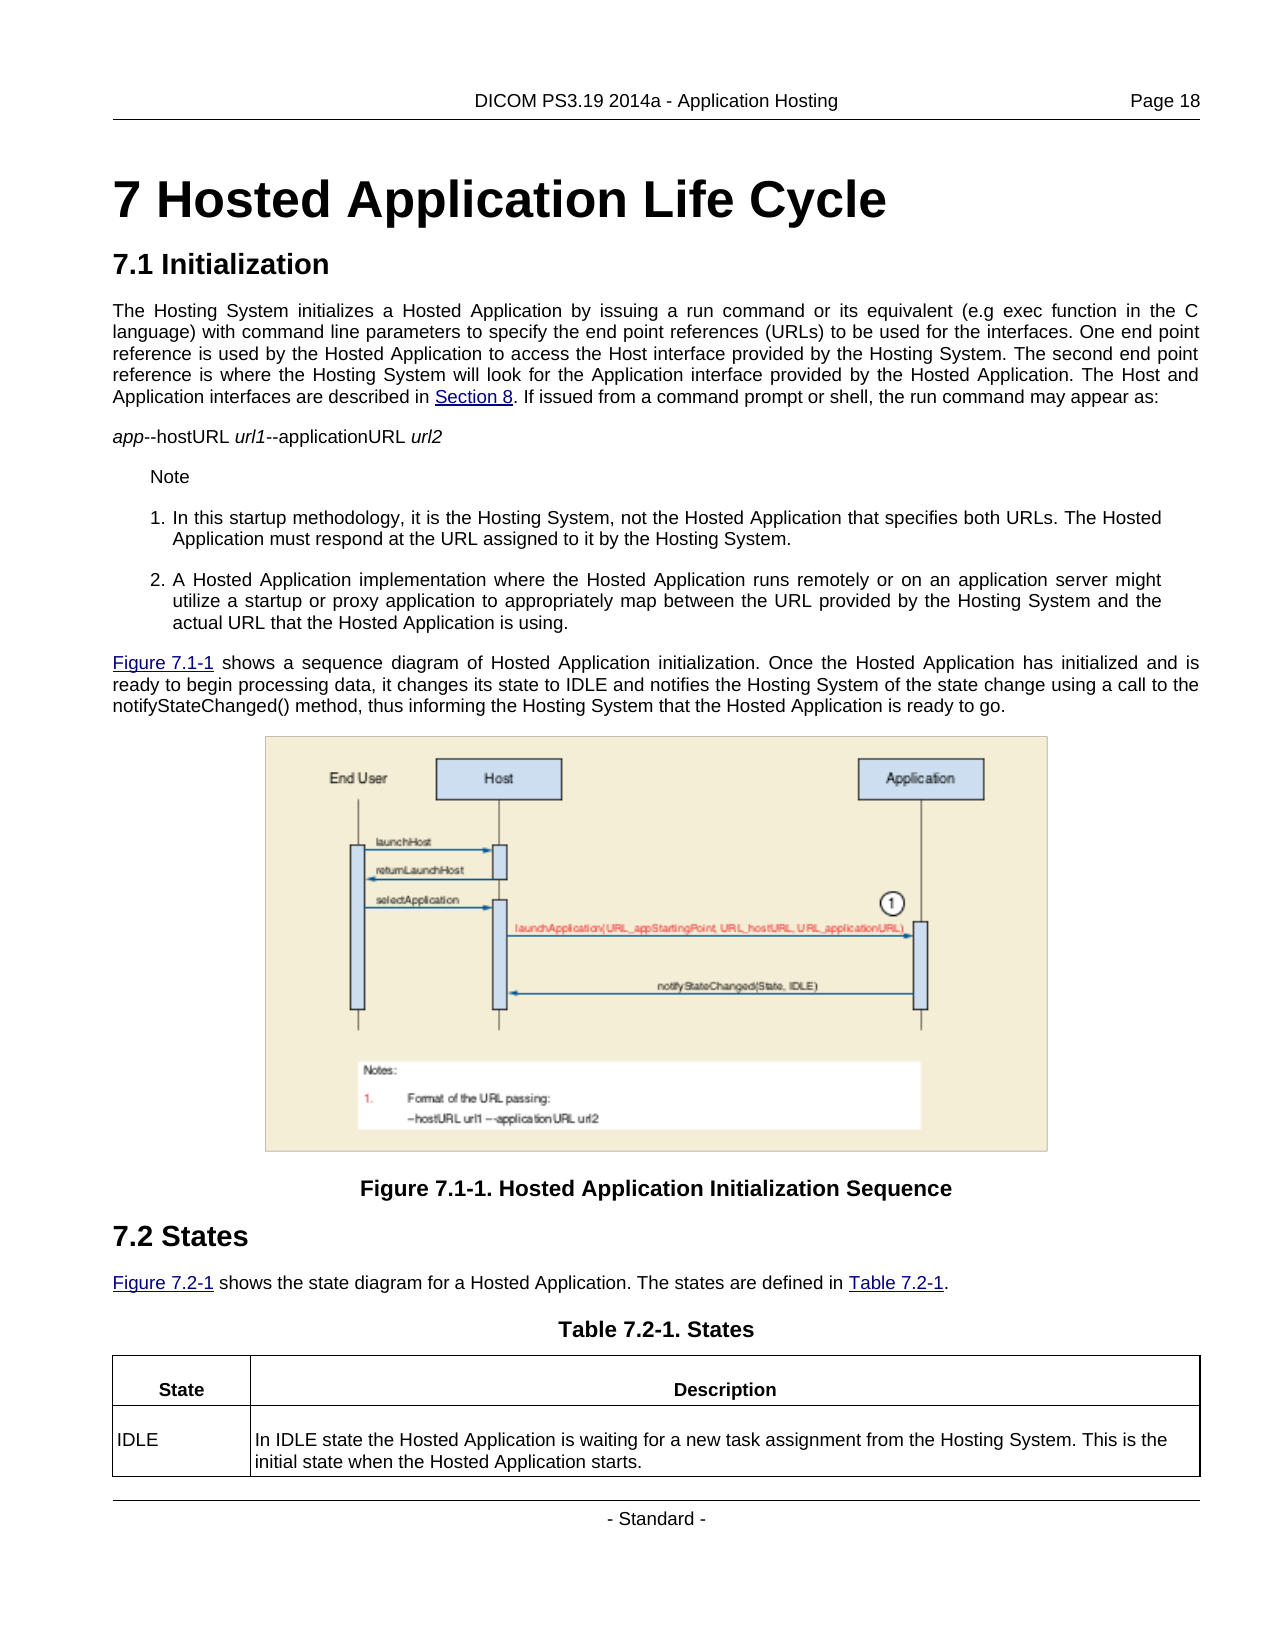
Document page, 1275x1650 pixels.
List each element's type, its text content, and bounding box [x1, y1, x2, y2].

table_header Description [251, 1356, 1199, 1405]
text Figure 7.2-1 shows the state diagram for a Hosted Application. The states are defined in Table 7.2-1. [112, 1272, 1200, 1293]
text Table 7.2-1. States [112, 1316, 1200, 1342]
list In this startup methodology, it is the Hosting System, not the Hosted Application that specifies both URLs. The Hosted Application must respond at the URL assigned to it by the Hosting System. [150, 507, 1162, 550]
text 7.1 Initialization [112, 247, 1200, 281]
text app--hostURL url1--applicationURL url2 [112, 426, 1200, 447]
text Note [150, 466, 1162, 488]
table_cell In IDLE state the Hosted Application is waiting for a new task assignment from the Hosting System. This is the initial state when the Hosted Application starts. [251, 1406, 1199, 1476]
text Figure 7.1-1. Hosted Application Initialization Sequence [112, 1175, 1200, 1201]
table_header State [113, 1356, 250, 1405]
text 7.2 States [112, 1219, 1200, 1253]
text 7 Hosted Application Life Cycle [112, 169, 1200, 228]
text Figure 7.1-1 shows a sequence diagram of Hosted Application initialization. Once the Hosted Application has initialized and is ready to begin processing data, it changes its state to IDLE and notifies the Hosting System of the state change using a call to the notifyStateChanged() method, thus informing the Hosting System that the Hosted Application is ready to go. [112, 652, 1200, 717]
picture [264, 735, 1049, 1153]
list A Hosted Application implementation where the Hosted Application runs remotely or on an application server might utilize a startup or proxy application to appropriately map between the URL provided by the Hosting System and the actual URL that the Hosted Application is using. [150, 568, 1162, 633]
table_cell IDLE [113, 1406, 250, 1476]
text The Hosting System initializes a Hosted Application by issuing a run command or its equivalent (e.g exec function in the C language) with command line parameters to specify the end point references (URLs) to be used for the interfaces. One end point reference is used by the Hosted Application to access the Host interface provided by the Hosting System. The second end point reference is where the Hosting System will look for the Application interface provided by the Hosted Application. The Host and Application interfaces are described in Section 8. If issued from a command prompt or shell, the run command may appear as: [112, 299, 1200, 407]
